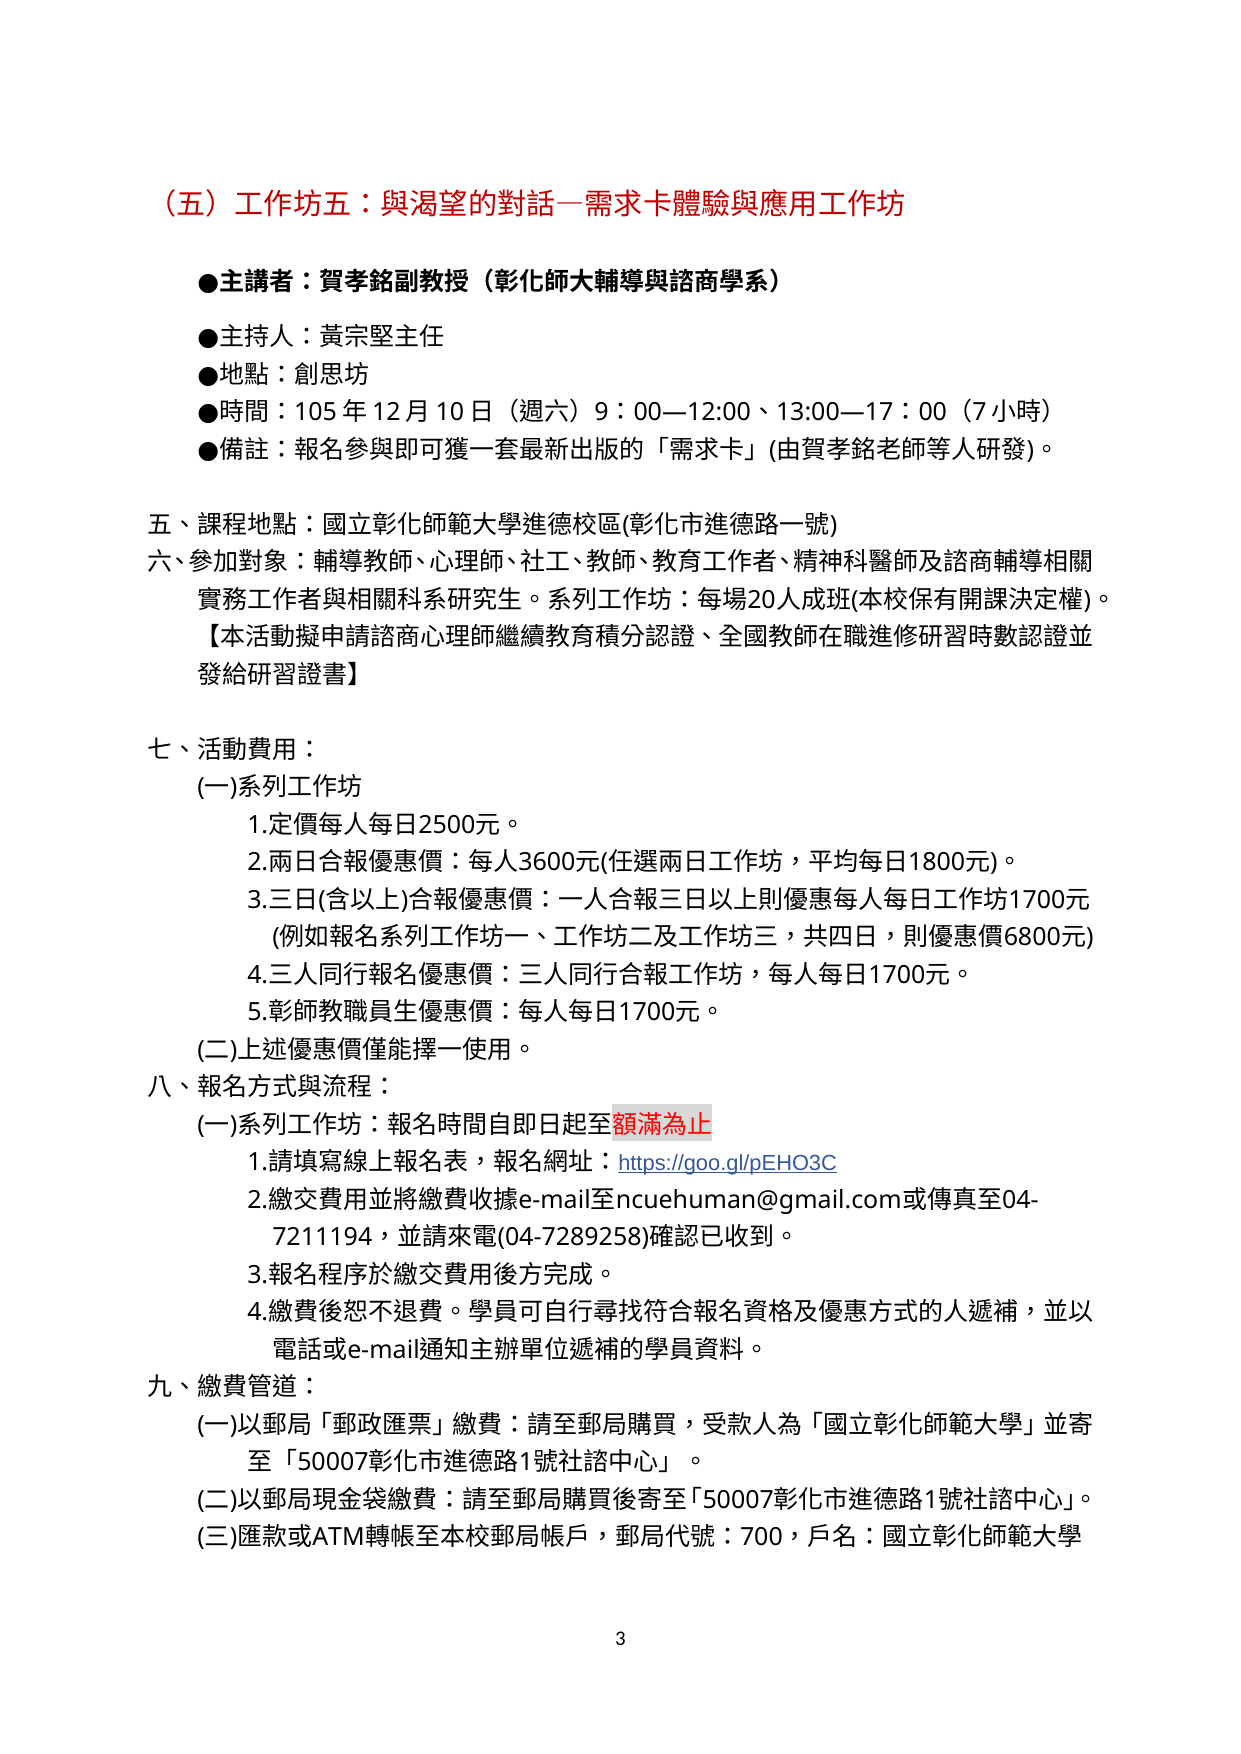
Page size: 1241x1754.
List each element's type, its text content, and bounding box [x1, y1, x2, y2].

text 1.定價每人每日2500元。 [247, 804, 1093, 841]
text ●主持人：黃宗堅主任 [197, 316, 1093, 354]
text ●時間：105年12月10日（週六）9：00—12:00、13:00—17：00（7小時） [197, 391, 1093, 429]
text (二)上述優惠價僅能擇一使用。 [197, 1029, 1093, 1066]
text 3.報名程序於繳交費用後方完成。 [247, 1254, 1093, 1291]
text 1.請填寫線上報名表，報名網址：https://goo.gl/pEHO3C [247, 1141, 1093, 1179]
text 2.繳交費用並將繳費收據e-mail至ncuehuman@gmail.com或傳真至04-7211194，並請來電(04-7289258)確認已收到。 [247, 1179, 1093, 1254]
text 5.彰師教職員生優惠價：每人每日1700元。 [247, 991, 1093, 1029]
text 七、活動費用： [147, 729, 1093, 766]
text 4.三人同行報名優惠價：三人同行合報工作坊，每人每日1700元。 [247, 954, 1093, 991]
text 八、報名方式與流程： [147, 1066, 1093, 1104]
text 2.兩日合報優惠價：每人3600元(任選兩日工作坊，平均每日1800元)。 [247, 841, 1093, 879]
text (一)系列工作坊 [197, 766, 1093, 804]
text （五）工作坊五：與渴望的對話—需求卡體驗與應用工作坊 [147, 164, 1093, 239]
text 3.三日(含以上)合報優惠價：一人合報三日以上則優惠每人每日工作坊1700元(例如報名系列工作坊一、工作坊二及工作坊三，共四日，則優惠價6800元)。 [247, 879, 1093, 954]
text (一)系列工作坊：報名時間自即日起至額滿為止 [197, 1104, 1093, 1141]
text ●主講者：賀孝銘副教授（彰化師大輔導與諮商學系） [197, 261, 1093, 298]
text 五、課程地點：國立彰化師範大學進德校區(彰化市進德路一號) [147, 504, 1093, 541]
text 九、繳費管道： [147, 1366, 1093, 1404]
text ●備註：報名參與即可獲一套最新出版的「需求卡」(由賀孝銘老師等人研發)。 [197, 429, 1093, 466]
text (三)匯款或ATM轉帳至本校郵局帳戶，郵局代號：700，戶名：國立彰化師範大學 [197, 1516, 1093, 1554]
text 4.繳費後恕不退費。學員可自行尋找符合報名資格及優惠方式的人遞補，並以電話或e-mail通知主辦單位遞補的學員資料。 [247, 1291, 1093, 1366]
text ●地點：創思坊 [197, 354, 1093, 391]
text (二)以郵局現金袋繳費：請至郵局購買後寄至「50007彰化市進德路1號社諮中心」。 [197, 1479, 1093, 1516]
text 六、參加對象：輔導教師、心理師、社工、教師、教育工作者、精神科醫師及諮商輔導相關實務工作者與相關科系研究生。系列工作坊：每場20人成班(本校保有開課決定權)。【本活動擬申請諮商心理師繼續教育積分認證、全國教師在職進修研習時數認證並發給研習證書】 [147, 541, 1093, 691]
text (一)以郵局「郵政匯票」繳費：請至郵局購買，受款人為「國立彰化師範大學」並寄至「50007彰化市進德路1號社諮中心」。 [197, 1404, 1093, 1479]
